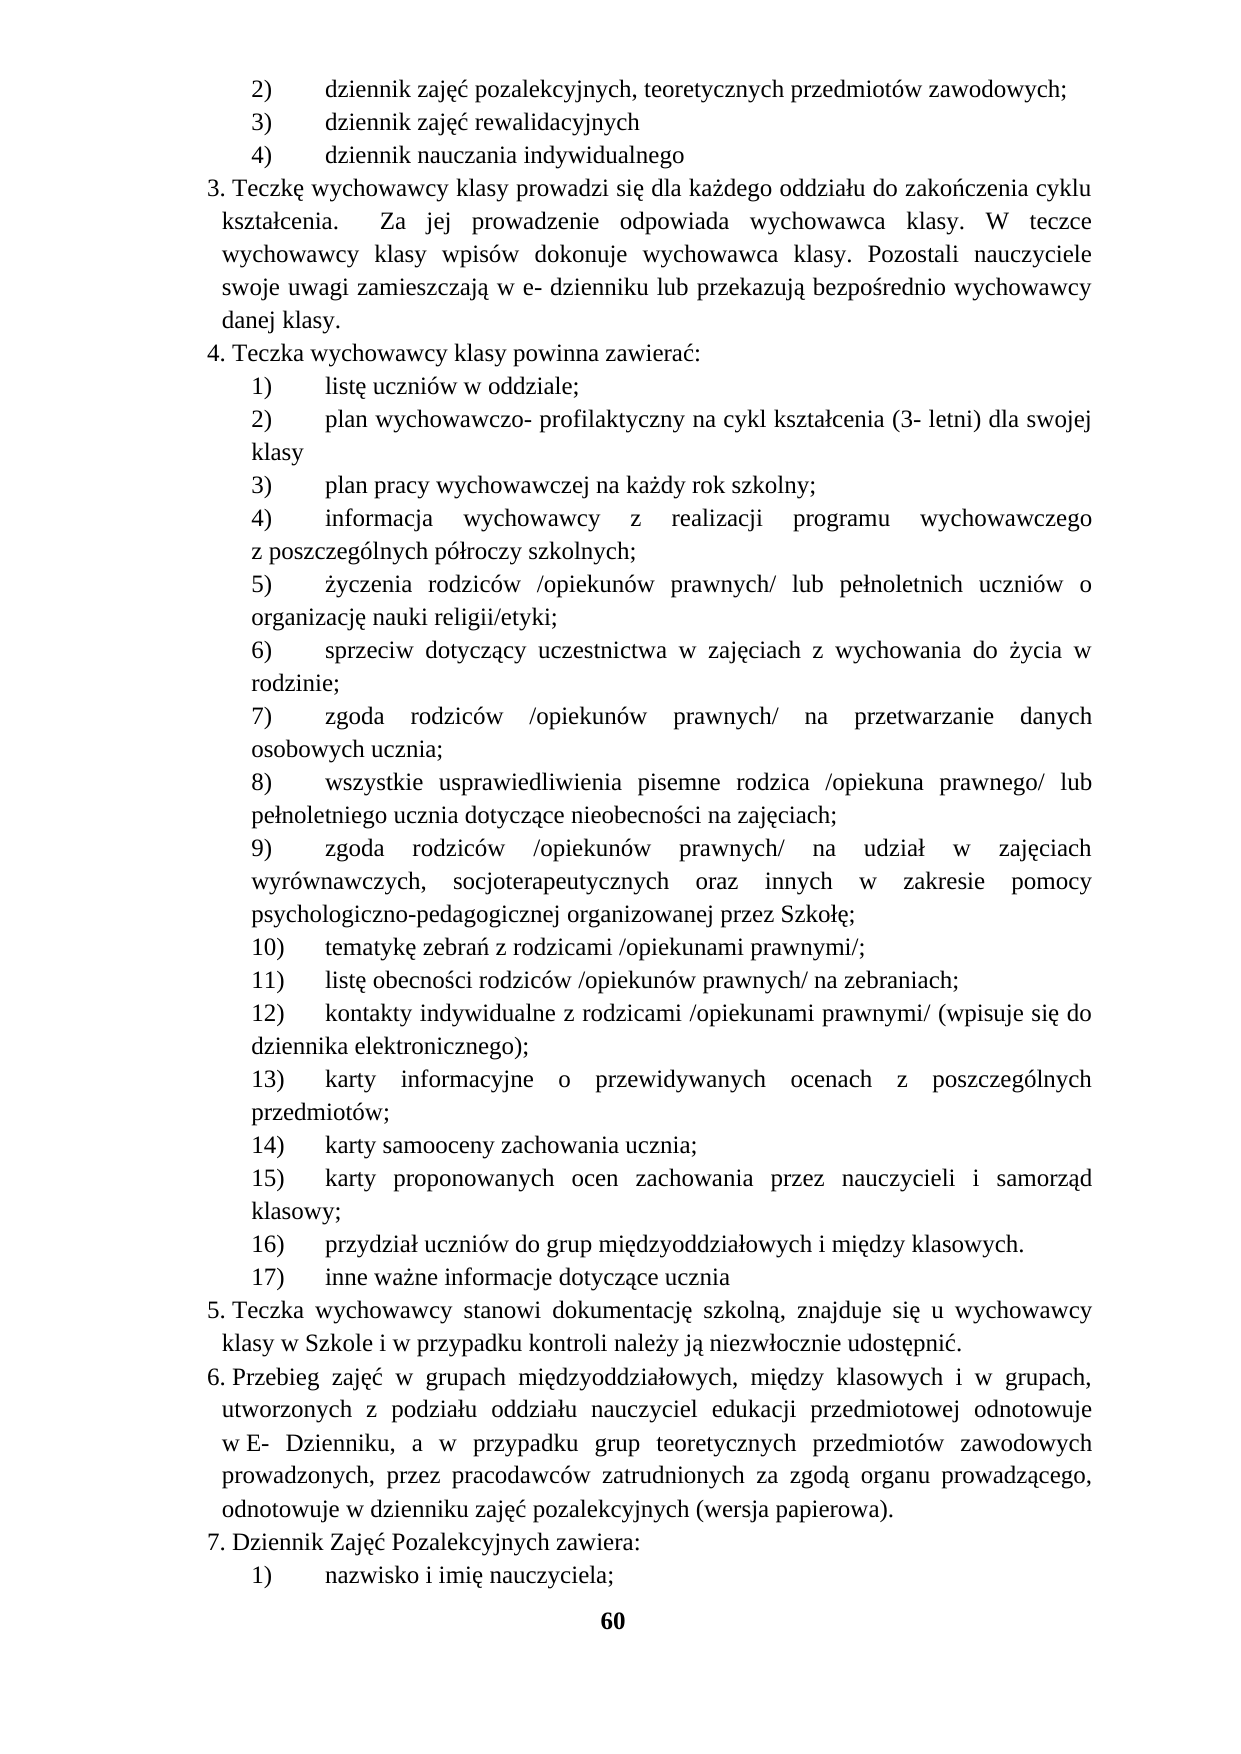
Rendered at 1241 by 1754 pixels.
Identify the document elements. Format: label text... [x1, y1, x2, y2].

list tematykę zebrań z rodzicami /opiekunami prawnymi/; [251, 932, 1093, 961]
list informacja wychowawcy z realizacji programu wychowawczego z poszczególnych półroczy szkolnych; [251, 503, 1093, 565]
list życzenia rodziców /opiekunów prawnych/ lub pełnoletnich uczniów o organizację nauki religii/etyki; [251, 569, 1093, 631]
list listę obecności rodziców /opiekunów prawnych/ na zebraniach; [251, 965, 1093, 994]
list listę uczniów w oddziale; [251, 371, 1093, 400]
list dziennik nauczania indywidualnego [251, 140, 1093, 168]
list nazwisko i imię nauczyciela; [251, 1560, 1093, 1588]
list inne ważne informacje dotyczące ucznia [251, 1262, 1093, 1291]
list karty informacyjne o przewidywanych ocenach z poszczególnych przedmiotów; [251, 1064, 1093, 1126]
list Przebieg zajęć w grupach międzyoddziałowych, między klasowych i w grupach, utworzonych z podziału oddziału nauczyciel edukacji przedmiotowej odnotowuje w E- Dzienniku, a w przypadku grup teoretycznych przedmiotów zawodowych prowadzonych, przez pracodawców zatrudnionych za zgodą organu prowadzącego, odnotowuje w dzienniku zajęć pozalekcyjnych (wersja papierowa). [207, 1362, 1093, 1522]
list dziennik zajęć pozalekcyjnych, teoretycznych przedmiotów zawodowych; [251, 74, 1093, 102]
list zgoda rodziców /opiekunów prawnych/ na udział w zajęciach wyrównawczych, socjoterapeutycznych oraz innych w zakresie pomocy psychologiczno-pedagogicznej organizowanej przez Szkołę; [251, 833, 1093, 928]
list Teczka wychowawcy klasy powinna zawierać: [207, 338, 1093, 367]
list Teczka wychowawcy stanowi dokumentację szkolną, znajduje się u wychowawcy klasy w Szkole i w przypadku kontroli należy ją niezwłocznie udostępnić. [207, 1296, 1093, 1357]
list plan wychowawczo- profilaktyczny na cykl kształcenia (3- letni) dla swojej klasy [251, 404, 1093, 466]
list karty samooceny zachowania ucznia; [251, 1130, 1093, 1159]
list Dziennik Zajęć Pozalekcyjnych zawiera: [207, 1527, 1093, 1555]
list przydział uczniów do grup międzyoddziałowych i między klasowych. [251, 1229, 1093, 1258]
list karty proponowanych ocen zachowania przez nauczycieli i samorząd klasowy; [251, 1163, 1093, 1225]
list plan pracy wychowawczej na każdy rok szkolny; [251, 470, 1093, 499]
list dziennik zajęć rewalidacyjnych [251, 107, 1093, 136]
list sprzeciw dotyczący uczestnictwa w zajęciach z wychowania do życia w rodzinie; [251, 635, 1093, 697]
list Teczkę wychowawcy klasy prowadzi się dla każdego oddziału do zakończenia cyklu kształcenia. Za jej prowadzenie odpowiada wychowawca klasy. W teczce wychowawcy klasy wpisów dokonuje wychowawca klasy. Pozostali nauczyciele swoje uwagi zamieszczają w e- dzienniku lub przekazują bezpośrednio wychowawcy danej klasy. [207, 173, 1093, 334]
list kontakty indywidualne z rodzicami /opiekunami prawnymi/ (wpisuje się do dziennika elektronicznego); [251, 998, 1093, 1060]
list wszystkie usprawiedliwienia pisemne rodzica /opiekuna prawnego/ lub pełnoletniego ucznia dotyczące nieobecności na zajęciach; [251, 767, 1093, 829]
list zgoda rodziców /opiekunów prawnych/ na przetwarzanie danych osobowych ucznia; [251, 701, 1093, 763]
